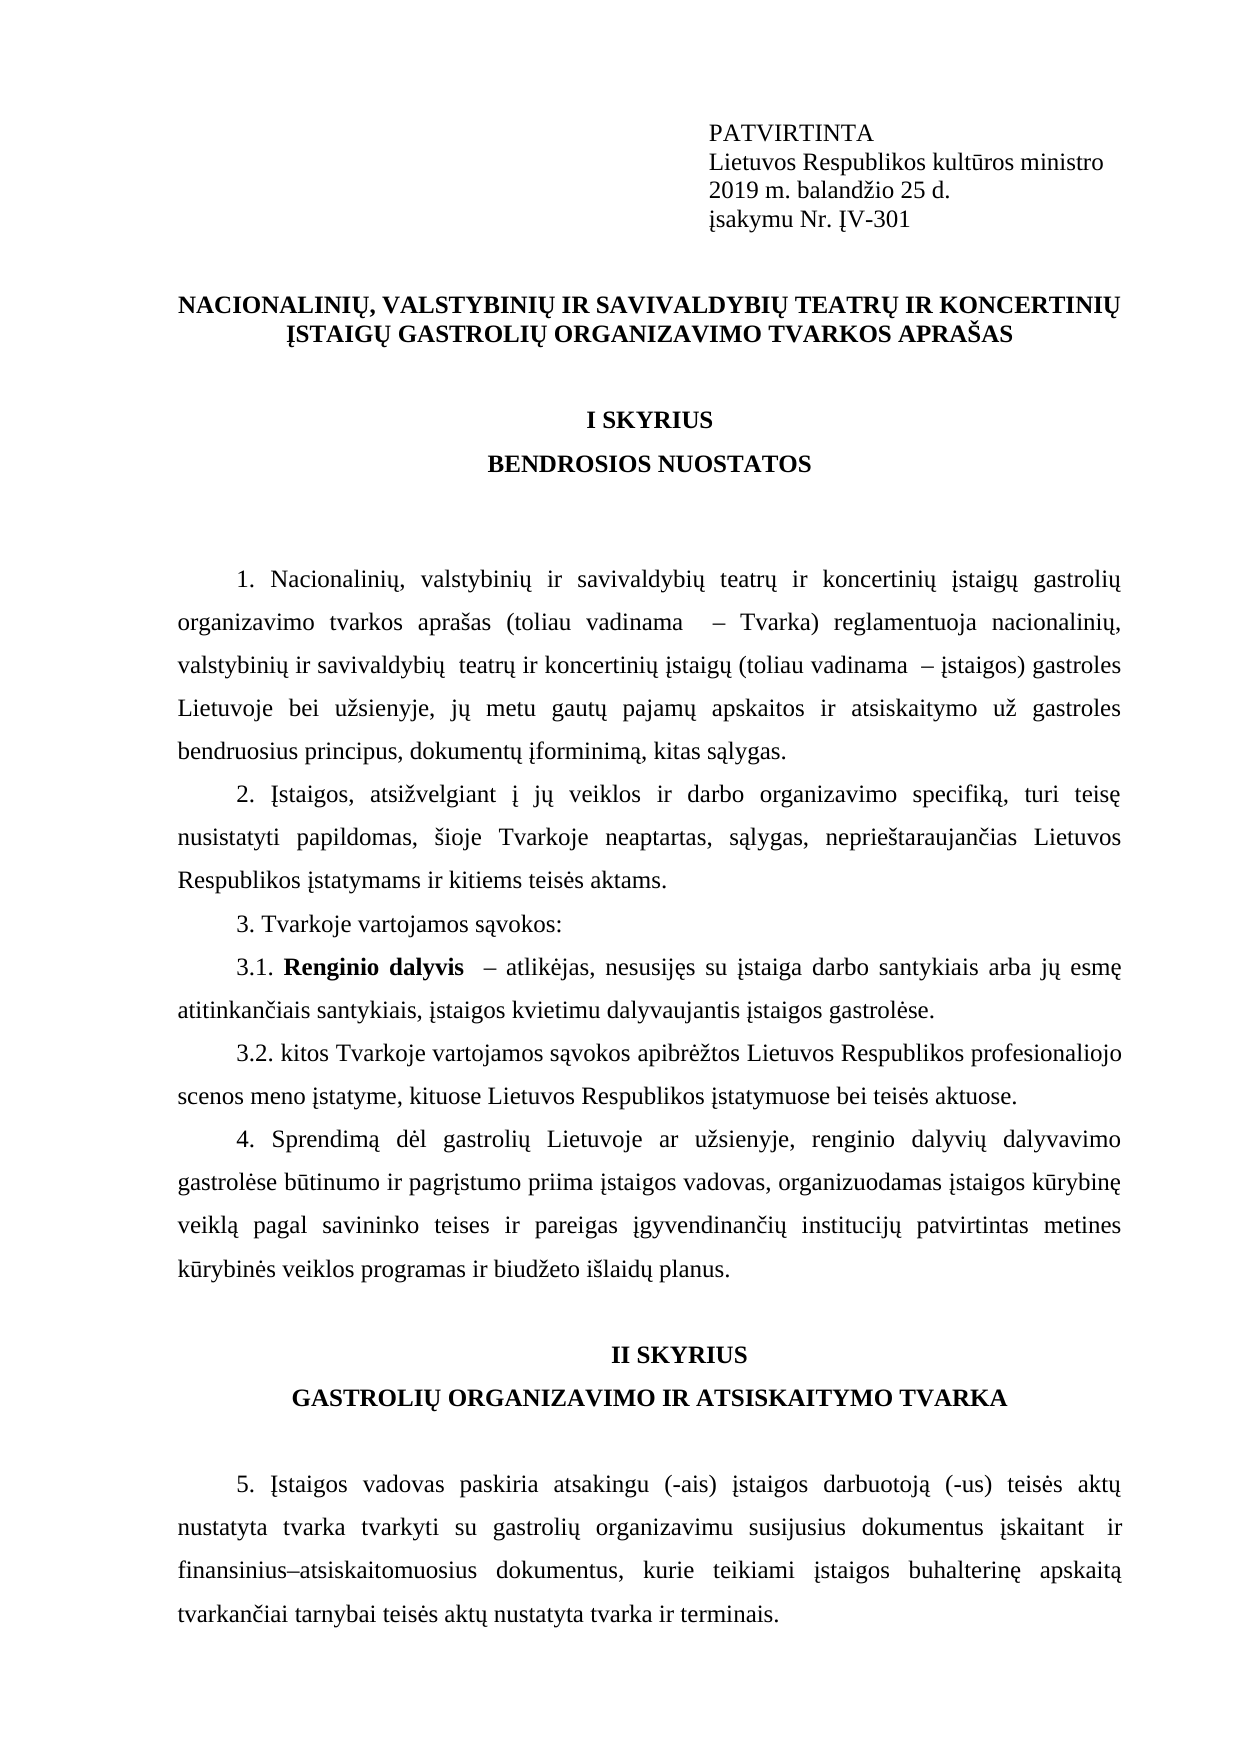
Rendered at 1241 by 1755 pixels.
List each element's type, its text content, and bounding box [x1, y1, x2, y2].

text Lietuvos Respublikos kultūros ministro [177, 147, 1122, 176]
text 2019 m. balandžio 25 d. [177, 176, 1122, 204]
text 1. Nacionalinių, valstybinių ir savivaldybių teatrų ir koncertinių įstaigų gastrolių organizavimo tvarkos aprašas (toliau vadinama – Tvarka) reglamentuoja nacionalinių, valstybinių ir savivaldybių teatrų ir koncertinių įstaigų (toliau vadinama – įstaigos) gastroles Lietuvoje bei užsienyje, jų metu gautų pajamų apskaitos ir atsiskaitymo už gastroles bendruosius principus, dokumentų įforminimą, kitas sąlygas. [177, 564, 1122, 765]
text įsakymu Nr. ĮV-301 [177, 204, 1122, 233]
text BENDROSIOS NUOSTATOS [177, 449, 1122, 477]
text nacionalinių, valstybinių ir savivaldybių TEATRŲ IR koncertinių įstaigų GASTROLIŲ ORGANIZAVIMO TVARKOS APRAŠAS [177, 291, 1122, 348]
text II SKYRIUS [177, 1340, 1122, 1369]
text 3.2. kitos Tvarkoje vartojamos sąvokos apibrėžtos Lietuvos Respublikos profesionaliojo scenos meno įstatyme, kituose Lietuvos Respublikos įstatymuose bei teisės aktuose. [177, 1038, 1122, 1110]
text PATVIRTINTA [177, 118, 1108, 147]
text 2. Įstaigos, atsižvelgiant į jų veiklos ir darbo organizavimo specifiką, turi teisę nusistatyti papildomas, šioje Tvarkoje neaptartas, sąlygas, neprieštaraujančias Lietuvos Respublikos įstatymams ir kitiems teisės aktams. [177, 779, 1122, 894]
text 5. Įstaigos vadovas paskiria atsakingu (-ais) įstaigos darbuotoją (-us) teisės aktų nustatyta tvarka tvarkyti su gastrolių organizavimu susijusius dokumentus įskaitant ir finansinius–atsiskaitomuosius dokumentus, kurie teikiami įstaigos buhalterinę apskaitą tvarkančiai tarnybai teisės aktų nustatyta tvarka ir terminais. [177, 1469, 1122, 1627]
text 3.1. Renginio dalyvis – atlikėjas, nesusijęs su įstaiga darbo santykiais arba jų esmę atitinkančiais santykiais, įstaigos kvietimu dalyvaujantis įstaigos gastrolėse. [177, 952, 1122, 1024]
text GASTROLIŲ ORGANIZAVIMO IR ATSISKAITYMO TVARKA [177, 1383, 1122, 1412]
text 3. Tvarkoje vartojamos sąvokos: [177, 909, 1122, 937]
text I SKYRIUS [177, 406, 1122, 434]
text 4. Sprendimą dėl gastrolių Lietuvoje ar užsienyje, renginio dalyvių dalyvavimo gastrolėse būtinumo ir pagrįstumo priima įstaigos vadovas, organizuodamas įstaigos kūrybinę veiklą pagal savininko teises ir pareigas įgyvendinančių institucijų patvirtintas metines kūrybinės veiklos programas ir biudžeto išlaidų planus. [177, 1124, 1122, 1282]
